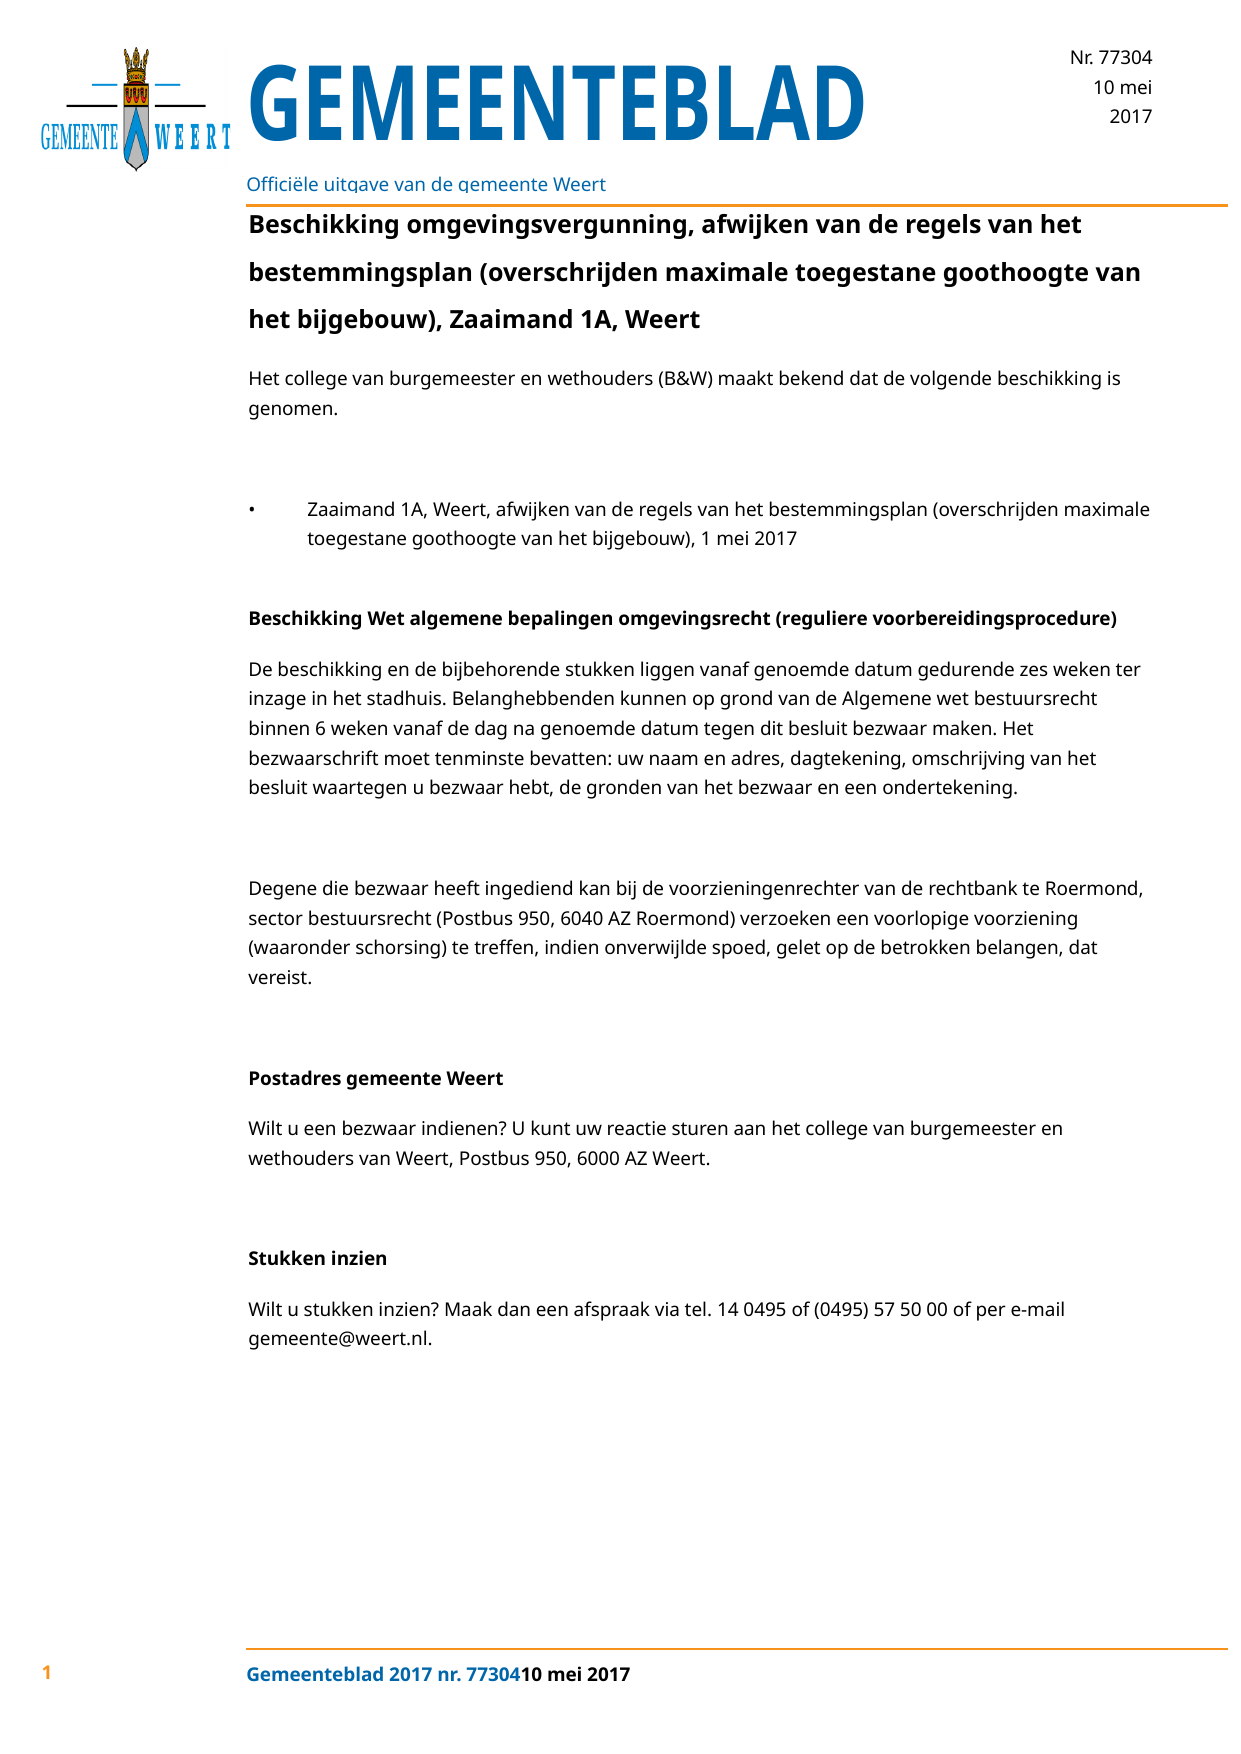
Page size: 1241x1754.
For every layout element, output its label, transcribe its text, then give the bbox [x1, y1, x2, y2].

text Wilt u stukken inzien? Maak dan een afspraak via tel. 14 0495 of (0495) 57 50 00 of per e-mail gemeente@weert.nl. [248, 1296, 1152, 1351]
text Stukken inzien [248, 1246, 1152, 1271]
text Het college van burgemeester en wethouders (B&W) maakt bekend dat de volgende beschikking is genomen. [248, 366, 1152, 421]
text Postadres gemeente Weert [248, 1065, 1152, 1090]
text Degene die bezwaar heeft ingediend kan bij de voorzieningenrechter van de rechtbank te Roermond, sector bestuursrecht (Postbus 950, 6040 AZ Roermond) verzoeken een voorlopige voorziening (waaronder schorsing) te treffen, indien onverwijlde spoed, gelet op de betrokken belangen, dat vereist. [248, 875, 1152, 989]
text Beschikking Wet algemene bepalingen omgevingsrecht (reguliere voorbereidingsprocedure) [248, 606, 1152, 631]
list Zaaimand 1A, Weert, afwijken van de regels van het bestemmingsplan (overschrijden maximale toegestane goothoogte van het bijgebouw), 1 mei 2017 [248, 496, 1152, 551]
text Wilt u een bezwaar indienen? U kunt uw reactie sturen aan het college van burgemeester en wethouders van Weert, Postbus 950, 6000 AZ Weert. [248, 1115, 1152, 1170]
picture [41, 47, 231, 172]
text Beschikking omgevingsvergunning, afwijken van de regels van het bestemmingsplan (overschrijden maximale toegestane goothoogte van het bijgebouw), Zaaimand 1A, Weert [248, 207, 1152, 336]
text De beschikking en de bijbehorende stukken liggen vanaf genoemde datum gedurende zes weken ter inzage in het stadhuis. Belanghebbenden kunnen op grond van de Algemene wet bestuursrecht binnen 6 weken vanaf de dag na genoemde datum tegen dit besluit bezwaar maken. Het bezwaarschrift moet tenminste bevatten: uw naam en adres, dagtekening, omschrijving van het besluit waartegen u bezwaar hebt, de gronden van het bezwaar en een ondertekening. [248, 656, 1152, 800]
